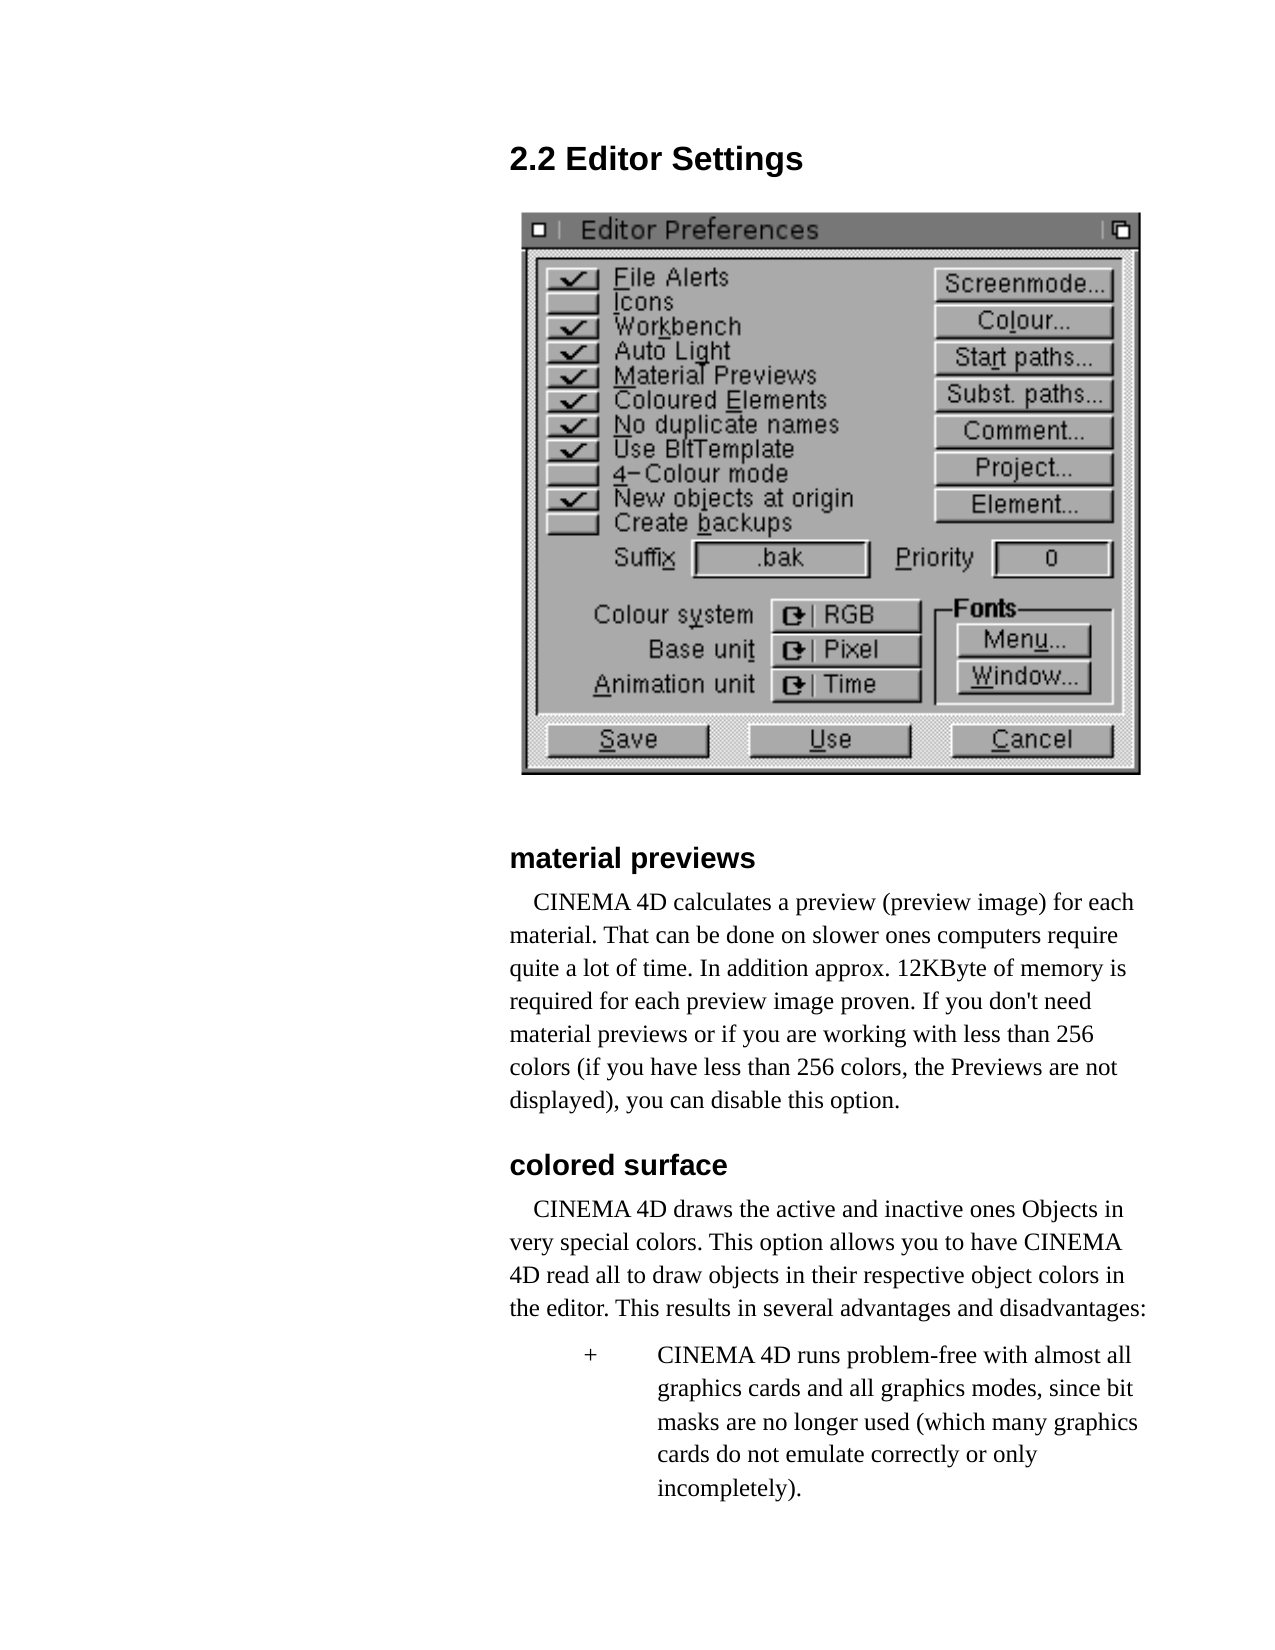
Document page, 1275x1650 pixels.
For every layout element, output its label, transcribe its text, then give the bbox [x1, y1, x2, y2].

text + CINEMA 4D runs problem-free with almost all graphics cards and all graphics modes, since bit masks are no longer used (which many graphics cards do not emulate correctly or only incompletely). [509, 1341, 1158, 1501]
text CINEMA 4D calculates a preview (preview image) for each material. That can be done on slower ones computers require quite a lot of time. In addition approx. 12KByte of memory is required for each preview image proven. If you don't need material previews or if you are working with less than 256 colors (if you have less than 256 colors, the Previews are not displayed), you can disable this option. [509, 887, 1158, 1114]
subtitle 2.2 Editor Settings [509, 139, 1158, 178]
subtitle colored surface [509, 1148, 1158, 1181]
text CINEMA 4D draws the active and inactive ones Objects in very special colors. This option allows you to have CINEMA 4D read all to draw objects in their respective object colors in the editor. This results in several advantages and disadvantages: [509, 1194, 1158, 1322]
picture [520, 211, 1141, 775]
subtitle material previews [509, 841, 1158, 875]
